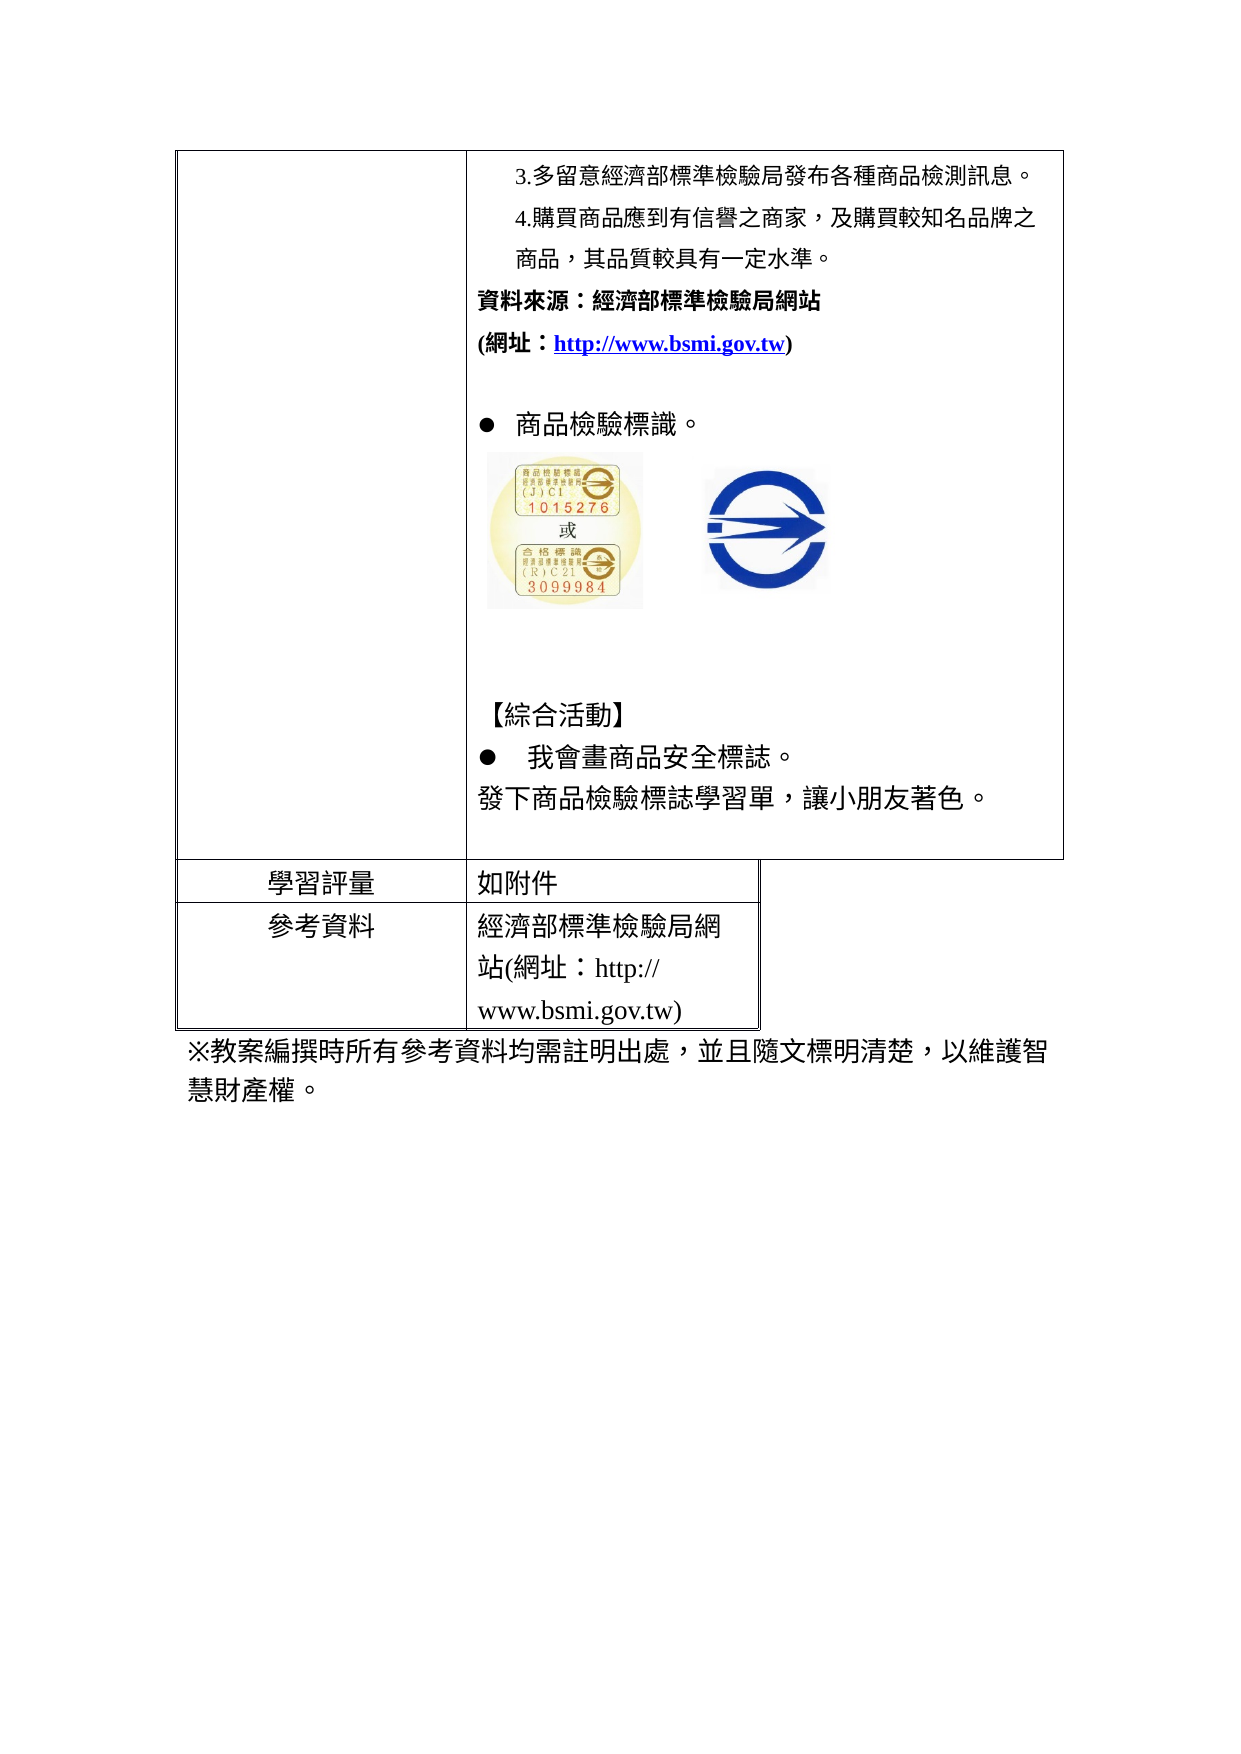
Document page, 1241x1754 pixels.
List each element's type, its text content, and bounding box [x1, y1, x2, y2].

table_cell 經濟部標準檢驗局網站(網址：http://www.bsmi.gov.tw) [467, 903, 758, 1028]
picture [692, 456, 838, 602]
table_cell 學習評量 [178, 860, 466, 902]
picture [487, 452, 644, 609]
table_cell 【發展活動】 什麼是商品檢驗? 商人製造產品，或是由國外引進產品要賣給國內的消費者之前，都必須經過商品檢驗，確保產品的品質、安全、衛生等項目符合規定。 為什麼要商品檢驗? 如果商品沒有經過商品檢驗就賣給消費者，產品的安全就沒有保障，可能會引發電線走火，或是使用上的危險。 那些商品需要檢驗? 一般家電：電視機、開飲機、電鍋等一般家電商品。 電子資訊產品：電腦、印表機等電腦周邊設備等商品。 照明燈具：日光燈管、省電燈泡等一般家用照明燈具。 瓦斯器具：瓦斯爐、登山爐、休閒爐等瓦斯器具商品。 配電器材等建築用品：插頭(座)、電源線等配電器材商品。 個人防護用具：安全帽、太陽眼鏡等個人防護用具商品。 電動手工具：手提電鑽、手提電磨機等手提電動手工具。 嬰幼兒用品：手推嬰幼兒車、奶瓶消毒器等嬰幼兒用品。 玩具：人形玩具、騎乘玩具、建築玩具等玩具。 休閒及其他：直排輪鞋、滑溜板、壓力快鍋等商品。 資料來源：經濟部標準檢驗局網站 (網址：http://www.bsmi.gov.tw) 如何避免買到黑心商品? 所謂黑心商品，通常是指該商品或其零組件品質不良、偷工減料、以假換真、以舊代新、未經過檢驗合格之商品。 1.若屬於應施檢驗商品者，應注意商品本體是否貼有商品檢驗標識。 2.商品應有完整的商品標示，包含安全注意事項、警語、生產或進口業者名稱及地址。 3.多留意經濟部標準檢驗局發布各種商品檢測訊息。 4.購買商品應到有信譽之商家，及購買較知名品牌之商品，其品質較具有一定水準。 資料來源：經濟部標準檢驗局網站 (網址：http://www.bsmi.gov.tw) 商品檢驗標識。 【綜合活動】 我會畫商品安全標誌。 發下商品檢驗標誌學習單，讓小朋友著色。 [467, 151, 1063, 859]
text ※教案編撰時所有參考資料均需註明出處，並且隨文標明清楚，以維護智慧財產權。 [187, 1030, 1053, 1108]
table_cell 如附件 [467, 860, 758, 902]
table_cell [178, 151, 466, 859]
table_cell 參考資料 [178, 903, 466, 1028]
